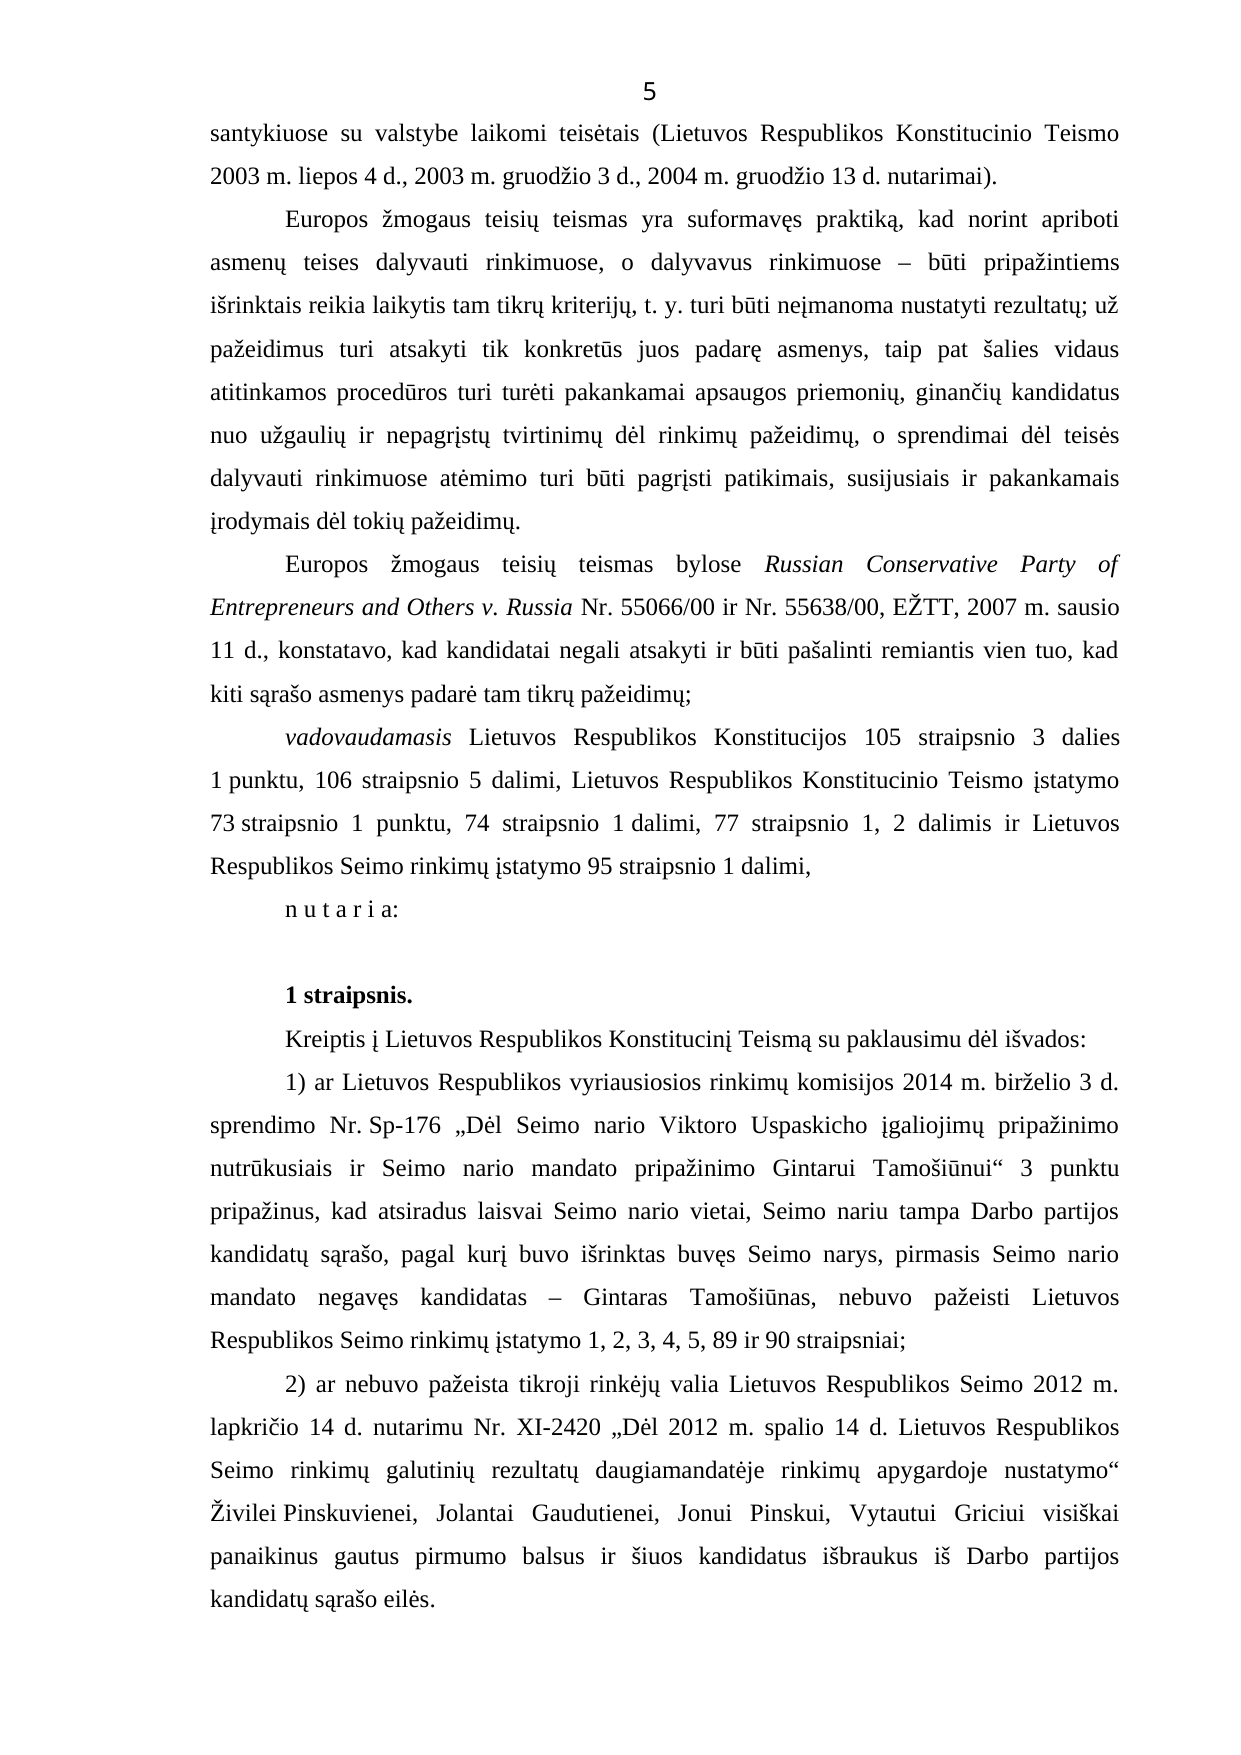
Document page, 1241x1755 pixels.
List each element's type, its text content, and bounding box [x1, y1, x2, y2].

text n u t a r i a: [210, 894, 1120, 923]
text 1) ar Lietuvos Respublikos vyriausiosios rinkimų komisijos 2014 m. birželio 3 d. sprendimo Nr. Sp-176 „Dėl Seimo nario Viktoro Uspaskicho įgaliojimų pripažinimo nutrūkusiais ir Seimo nario mandato pripažinimo Gintarui Tamošiūnui“ 3 punktu pripažinus, kad atsiradus laisvai Seimo nario vietai, Seimo nariu tampa Darbo partijos kandidatų sąrašo, pagal kurį buvo išrinktas buvęs Seimo narys, pirmasis Seimo nario mandato negavęs kandidatas – Gintaras Tamošiūnas, nebuvo pažeisti Lietuvos Respublikos Seimo rinkimų įstatymo 1, 2, 3, 4, 5, 89 ir 90 straipsniai; [210, 1067, 1120, 1354]
text Europos žmogaus teisių teismas bylose Russian Conservative Party of Entrepreneurs and Others v. Russia Nr. 55066/00 ir Nr. 55638/00, EŽTT, 2007 m. sausio 11 d., konstatavo, kad kandidatai negali atsakyti ir būti pašalinti remiantis vien tuo, kad kiti sąrašo asmenys padarė tam tikrų pažeidimų; [210, 549, 1120, 707]
text 1 straipsnis. [210, 981, 1120, 1009]
text Kreiptis į Lietuvos Respublikos Konstitucinį Teismą su paklausimu dėl išvados: [210, 1024, 1120, 1052]
text vadovaudamasis Lietuvos Respublikos Konstitucijos 105 straipsnio 3 dalies 1 punktu, 106 straipsnio 5 dalimi, Lietuvos Respublikos Konstitucinio Teismo įstatymo 73 straipsnio 1 punktu, 74 straipsnio 1 dalimi, 77 straipsnio 1, 2 dalimis ir Lietuvos Respublikos Seimo rinkimų įstatymo 95 straipsnio 1 dalimi, [210, 722, 1120, 880]
text Europos žmogaus teisių teismas yra suformavęs praktiką, kad norint apriboti asmenų teises dalyvauti rinkimuose, o dalyvavus rinkimuose – būti pripažintiems išrinktais reikia laikytis tam tikrų kriterijų, t. y. turi būti neįmanoma nustatyti rezultatų; už pažeidimus turi atsakyti tik konkretūs juos padarę asmenys, taip pat šalies vidaus atitinkamos procedūros turi turėti pakankamai apsaugos priemonių, ginančių kandidatus nuo užgaulių ir nepagrįstų tvirtinimų dėl rinkimų pažeidimų, o sprendimai dėl teisės dalyvauti rinkimuose atėmimo turi būti pagrįsti patikimais, susijusiais ir pakankamais įrodymais dėl tokių pažeidimų. [210, 204, 1120, 535]
text santykiuose su valstybe laikomi teisėtais (Lietuvos Respublikos Konstitucinio Teismo 2003 m. liepos 4 d., 2003 m. gruodžio 3 d., 2004 m. gruodžio 13 d. nutarimai). [210, 118, 1120, 190]
text 2) ar nebuvo pažeista tikroji rinkėjų valia Lietuvos Respublikos Seimo 2012 m. lapkričio 14 d. nutarimu Nr. XI-2420 „Dėl 2012 m. spalio 14 d. Lietuvos Respublikos Seimo rinkimų galutinių rezultatų daugiamandatėje rinkimų apygardoje nustatymo“ Živilei Pinskuvienei, Jolantai Gaudutienei, Jonui Pinskui, Vytautui Griciui visiškai panaikinus gautus pirmumo balsus ir šiuos kandidatus išbraukus iš Darbo partijos kandidatų sąrašo eilės. [210, 1369, 1120, 1613]
